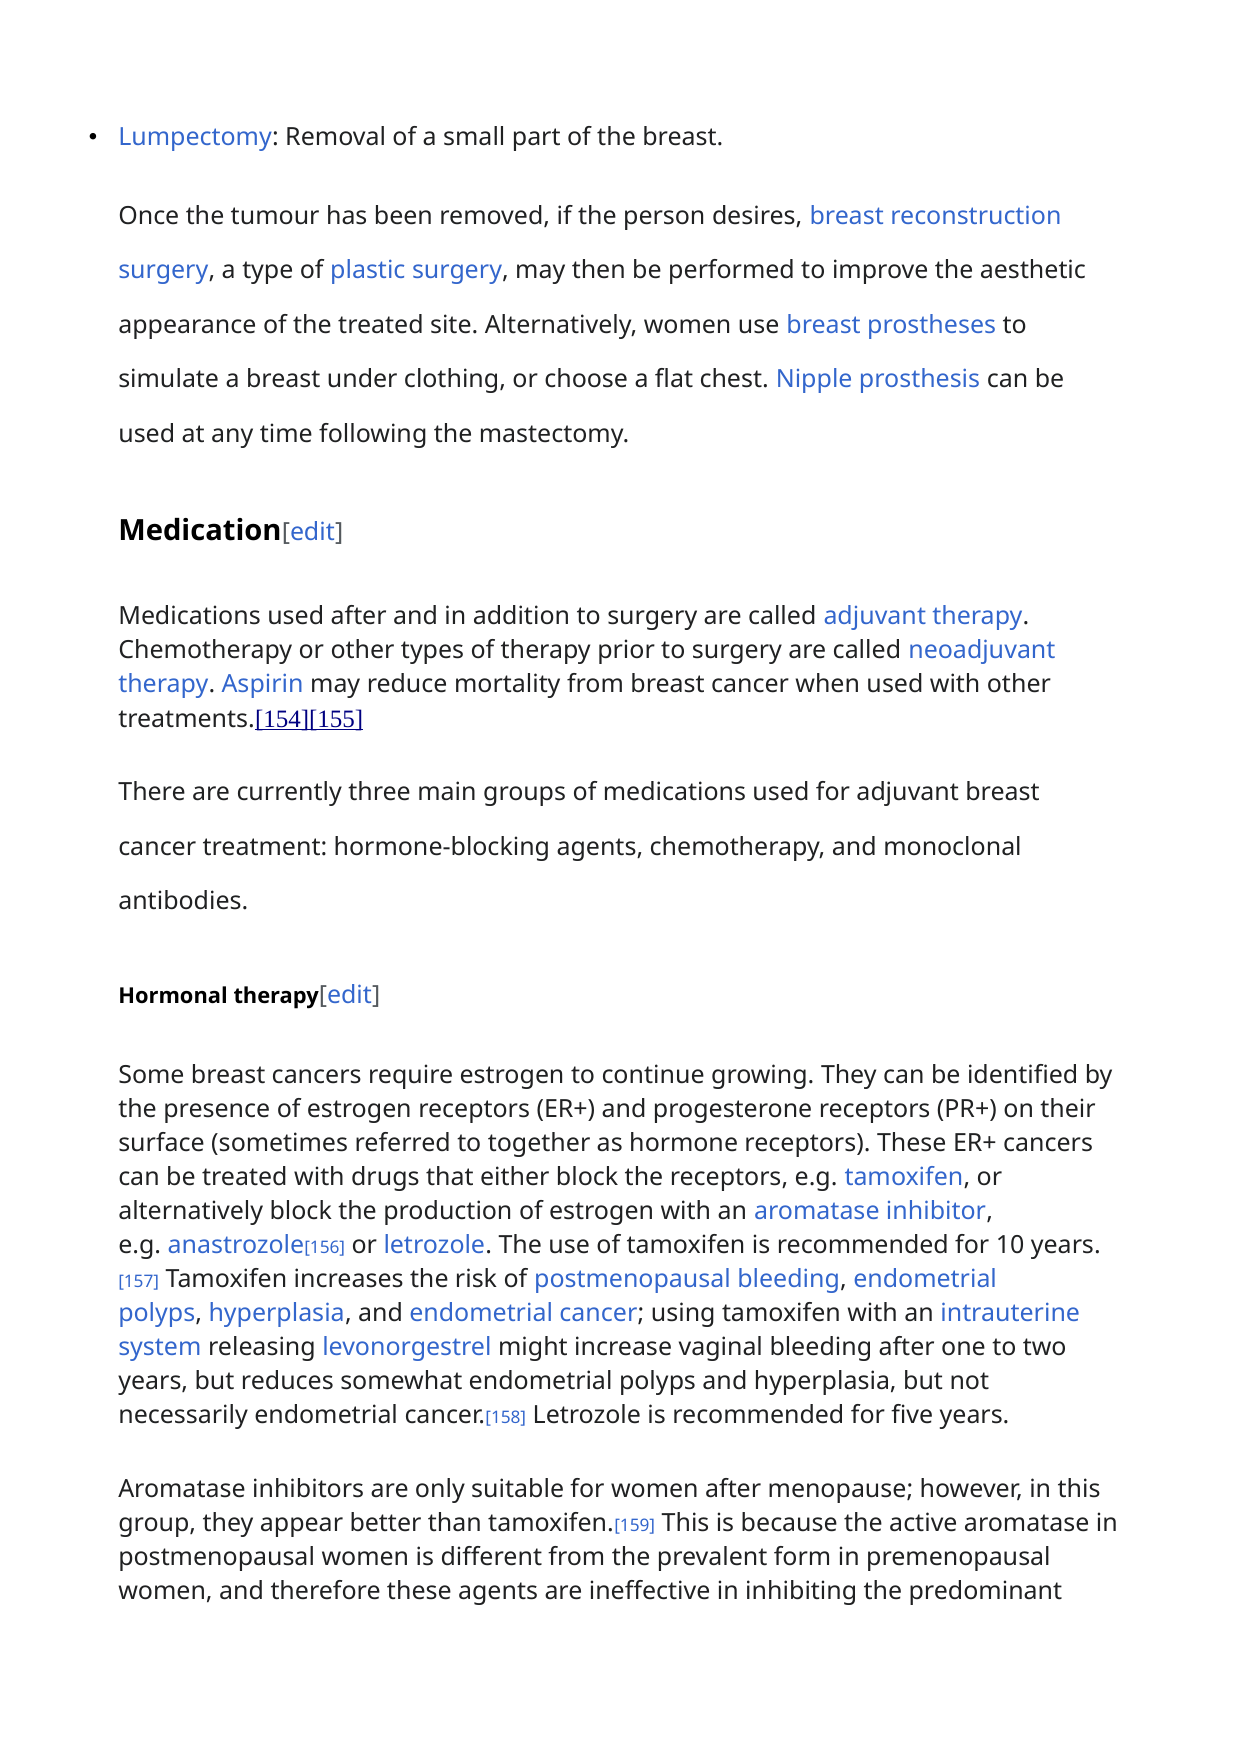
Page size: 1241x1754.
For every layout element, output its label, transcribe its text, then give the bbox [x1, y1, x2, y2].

text Medications used after and in addition to surgery are called adjuvant therapy. Chemotherapy or other types of therapy prior to surgery are called neoadjuvant therapy. Aspirin may reduce mortality from breast cancer when used with other treatments.[154][155] [118, 598, 1122, 734]
list Lumpectomy: Removal of a small part of the breast. [118, 118, 1122, 152]
subtitle Hormonal therapy[edit] [118, 977, 1122, 1011]
text Aromatase inhibitors are only suitable for women after menopause; however, in this group, they appear better than tamoxifen.[159] This is because the active aromatase in postmenopausal women is different from the prevalent form in premenopausal women, and therefore these agents are ineffective in inhibiting the predominant [118, 1471, 1122, 1607]
text Once the tumour has been removed, if the person desires, breast reconstruction surgery, a type of plastic surgery, may then be performed to improve the aesthetic appearance of the treated site. Alternatively, women use breast prostheses to simulate a breast under clothing, or choose a flat chest. Nipple prosthesis can be used at any time following the mastectomy. [118, 198, 1122, 449]
text There are currently three main groups of medications used for adjuvant breast cancer treatment: hormone-blocking agents, chemotherapy, and monoclonal antibodies. [118, 774, 1122, 917]
text Some breast cancers require estrogen to continue growing. They can be identified by the presence of estrogen receptors (ER+) and progesterone receptors (PR+) on their surface (sometimes referred to together as hormone receptors). These ER+ cancers can be treated with drugs that either block the receptors, e.g. tamoxifen, or alternatively block the production of estrogen with an aromatase inhibitor, e.g. anastrozole[156] or letrozole. The use of tamoxifen is recommended for 10 years.[157] Tamoxifen increases the risk of postmenopausal bleeding, endometrial polyps, hyperplasia, and endometrial cancer; using tamoxifen with an intrauterine system releasing levonorgestrel might increase vaginal bleeding after one to two years, but reduces somewhat endometrial polyps and hyperplasia, but not necessarily endometrial cancer.[158] Letrozole is recommended for five years. [118, 1056, 1122, 1431]
subtitle Medication[edit] [118, 509, 1122, 549]
